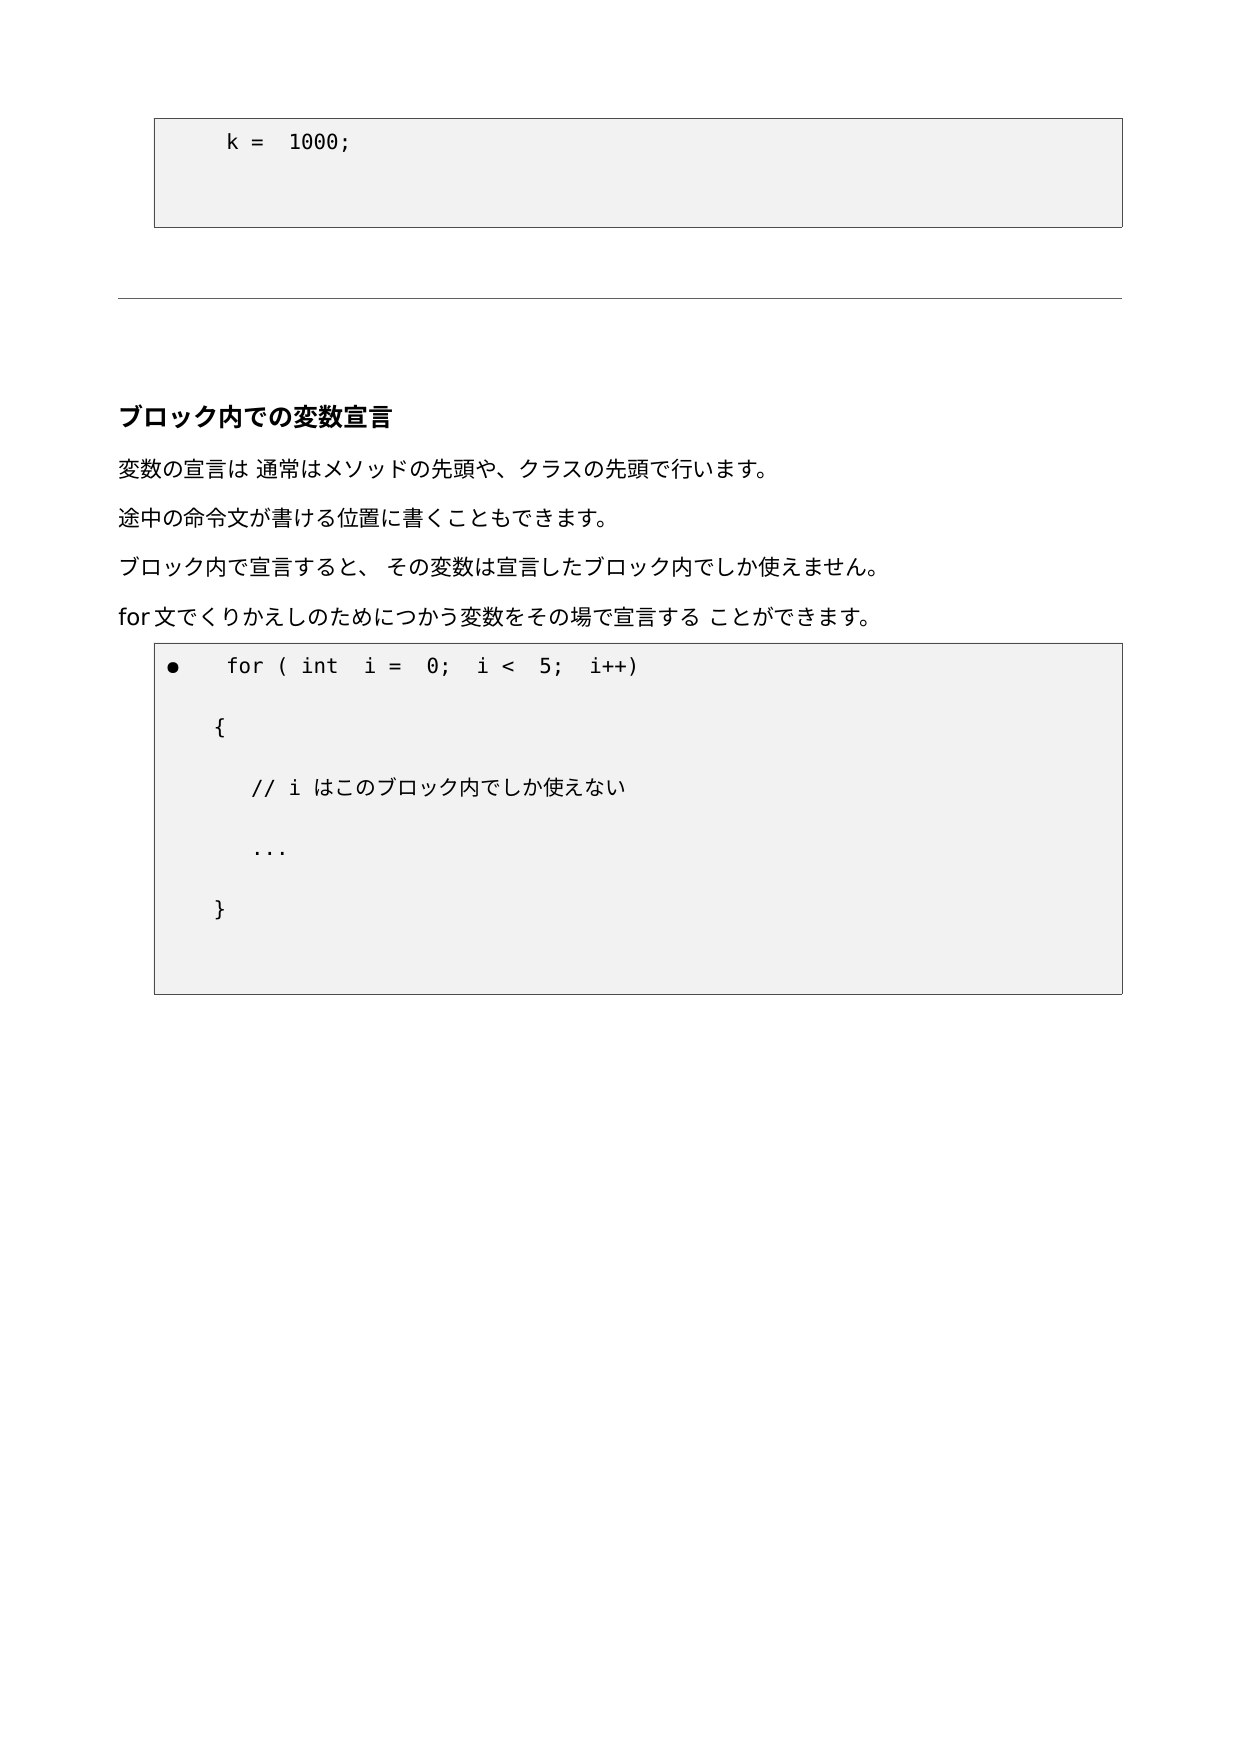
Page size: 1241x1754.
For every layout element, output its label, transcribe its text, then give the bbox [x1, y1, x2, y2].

subtitle ブロック内での変数宣言 [118, 403, 1122, 433]
list int k; k = 1000; [155, 119, 1122, 227]
list for ( int i = 0; i < 5; i++) { // i はこのブロック内でしか使えない ... } [155, 644, 1122, 994]
text for文でくりかえしのためにつかう変数をその場で宣言する ことができます。 [118, 604, 1122, 631]
text 途中の命令文が書ける位置に書くこともできます。 [118, 506, 1122, 531]
text 変数の宣言は 通常はメソッドの先頭や、クラスの先頭で行います。 [118, 457, 1122, 482]
text ブロック内で宣言すると、 その変数は宣言したブロック内でしか使えません。 [118, 555, 1122, 581]
